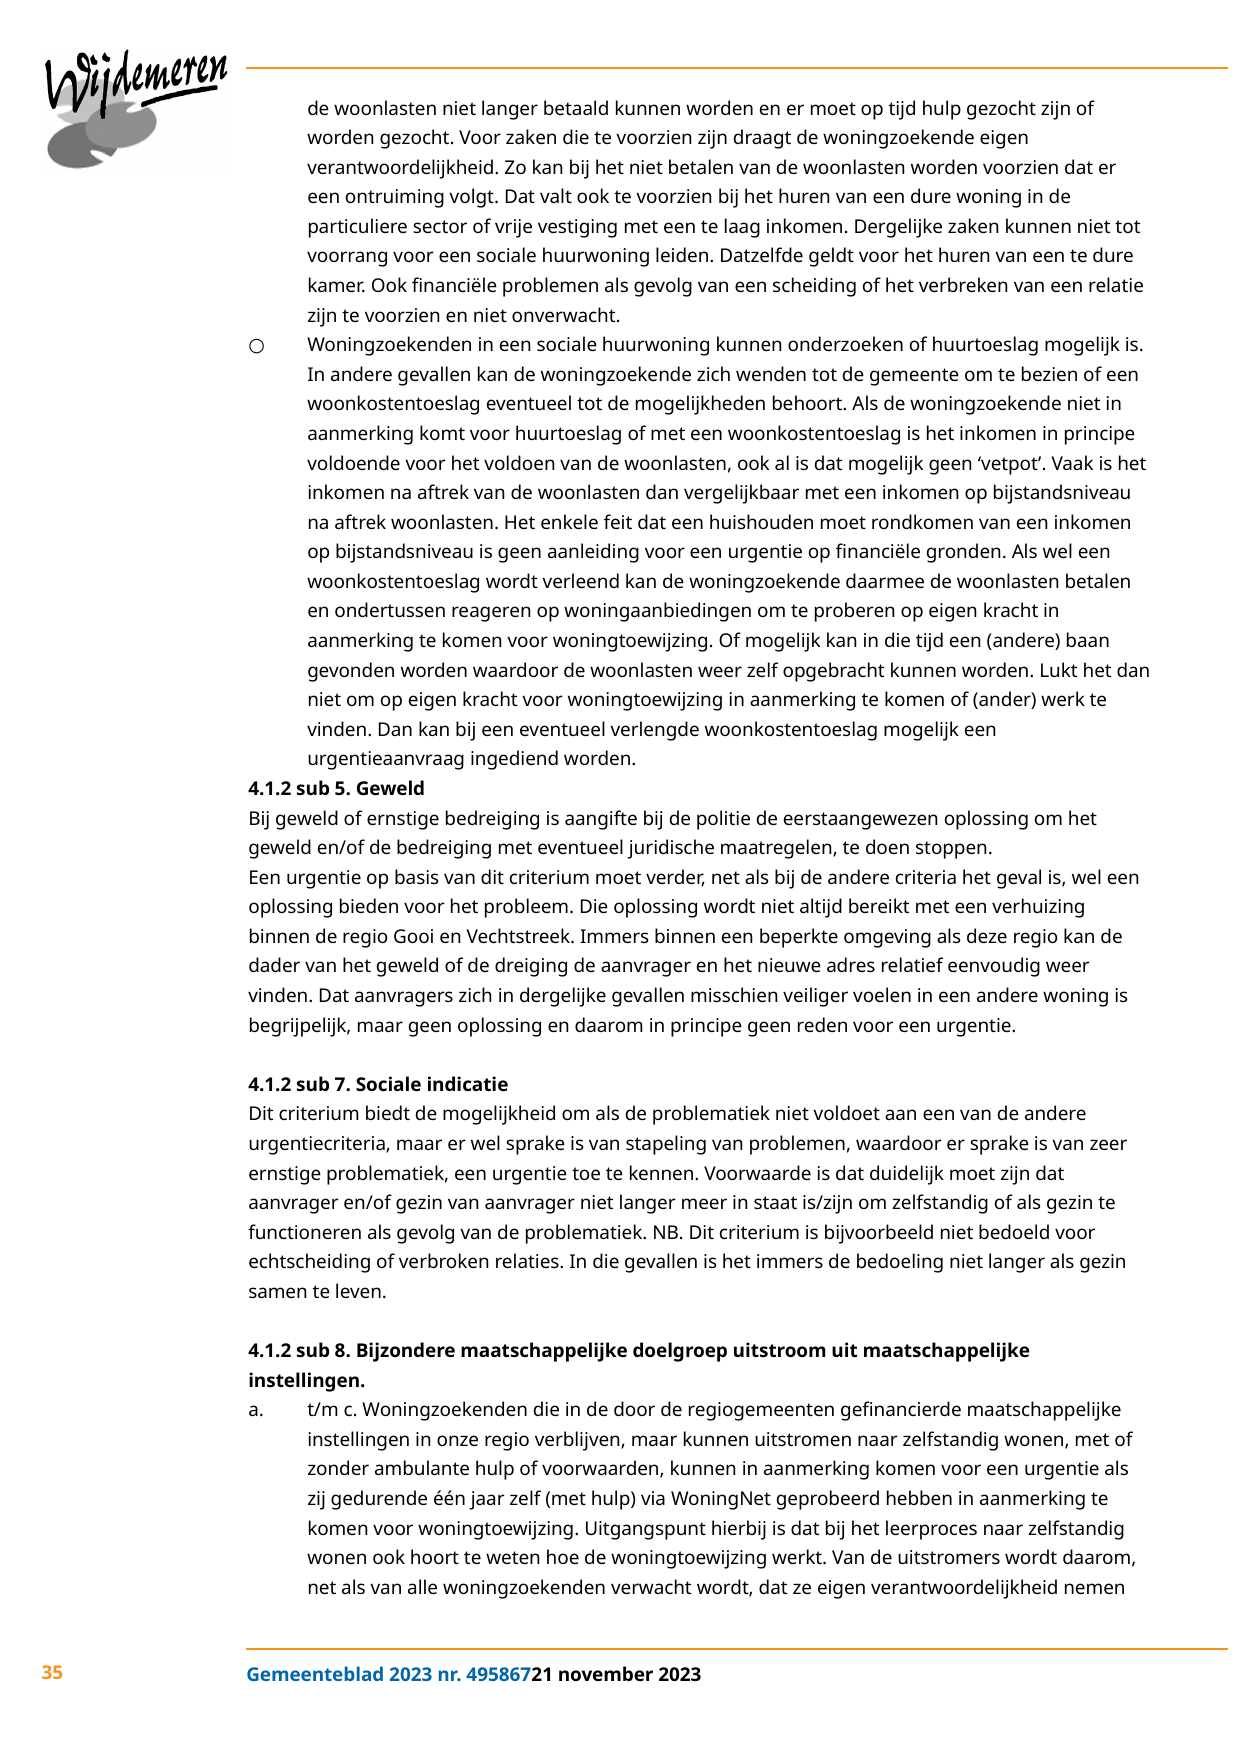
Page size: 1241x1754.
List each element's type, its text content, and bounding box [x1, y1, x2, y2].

text Dit criterium biedt de mogelijkheid om als de problematiek niet voldoet aan een van de andere urgentiecriteria, maar er wel sprake is van stapeling van problemen, waardoor er sprake is van zeer ernstige problematiek, een urgentie toe te kennen. Voorwaarde is dat duidelijk moet zijn dat aanvrager en/of gezin van aanvrager niet langer meer in staat is/zijn om zelfstandig of als gezin te functioneren als gevolg van de problematiek. NB. Dit criterium is bijvoorbeeld niet bedoeld voor echtscheiding of verbroken relaties. In die gevallen is het immers de bedoeling niet langer als gezin samen te leven. [248, 1101, 1152, 1304]
list Woningzoekenden in een sociale huurwoning kunnen onderzoeken of huurtoeslag mogelijk is. In andere gevallen kan de woningzoekende zich wenden tot de gemeente om te bezien of een woonkostentoeslag eventueel tot de mogelijkheden behoort. Als de woningzoekende niet in aanmerking komt voor huurtoeslag of met een woonkostentoeslag is het inkomen in principe voldoende voor het voldoen van de woonlasten, ook al is dat mogelijk geen ‘vetpot’. Vaak is het inkomen na aftrek van de woonlasten dan vergelijkbaar met een inkomen op bijstandsniveau na aftrek woonlasten. Het enkele feit dat een huishouden moet rondkomen van een inkomen op bijstandsniveau is geen aanleiding voor een urgentie op financiële gronden. Als wel een woonkostentoeslag wordt verleend kan de woningzoekende daarmee de woonlasten betalen en ondertussen reageren op woningaanbiedingen om te proberen op eigen kracht in aanmerking te komen voor woningtoewijzing. Of mogelijk kan in die tijd een (andere) baan gevonden worden waardoor de woonlasten weer zelf opgebracht kunnen worden. Lukt het dan niet om op eigen kracht voor woningtoewijzing in aanmerking te komen of (ander) werk te vinden. Dan kan bij een eventueel verlengde woonkostentoeslag mogelijk een urgentieaanvraag ingediend worden. [248, 331, 1152, 771]
text 4.1.2 sub 8. Bijzondere maatschappelijke doelgroep uitstroom uit maatschappelijke instellingen. [248, 1337, 1152, 1393]
text 4.1.2 sub 5. Geweld [248, 775, 1152, 801]
text 4.1.2 sub 7. Sociale indicatie [248, 1071, 1152, 1097]
list t/m c. Woningzoekenden die in de door de regiogemeenten gefinancierde maatschappelijke instellingen in onze regio verblijven, maar kunnen uitstromen naar zelfstandig wonen, met of zonder ambulante hulp of voorwaarden, kunnen in aanmerking komen voor een urgentie als zij gedurende één jaar zelf (met hulp) via WoningNet geprobeerd hebben in aanmerking te komen voor woningtoewijzing. Uitgangspunt hierbij is dat bij het leerproces naar zelfstandig wonen ook hoort te weten hoe de woningtoewijzing werkt. Van de uitstromers wordt daarom, net als van alle woningzoekenden verwacht wordt, dat ze eigen verantwoordelijkheid nemen [248, 1396, 1152, 1600]
text Bij geweld of ernstige bedreiging is aangifte bij de politie de eerstaangewezen oplossing om het geweld en/of de bedreiging met eventueel juridische maatregelen, te doen stoppen. [248, 805, 1152, 860]
picture [41, 47, 231, 172]
list de woonlasten niet langer betaald kunnen worden en er moet op tijd hulp gezocht zijn of worden gezocht. Voor zaken die te voorzien zijn draagt de woningzoekende eigen verantwoordelijkheid. Zo kan bij het niet betalen van de woonlasten worden voorzien dat er een ontruiming volgt. Dat valt ook te voorzien bij het huren van een dure woning in de particuliere sector of vrije vestiging met een te laag inkomen. Dergelijke zaken kunnen niet tot voorrang voor een sociale huurwoning leiden. Datzelfde geldt voor het huren van een te dure kamer. Ook financiële problemen als gevolg van een scheiding of het verbreken van een relatie zijn te voorzien en niet onverwacht. [248, 95, 1152, 328]
text Een urgentie op basis van dit criterium moet verder, net als bij de andere criteria het geval is, wel een oplossing bieden voor het probleem. Die oplossing wordt niet altijd bereikt met een verhuizing binnen de regio Gooi en Vechtstreek. Immers binnen een beperkte omgeving als deze regio kan de dader van het geweld of de dreiging de aanvrager en het nieuwe adres relatief eenvoudig weer vinden. Dat aanvragers zich in dergelijke gevallen misschien veiliger voelen in een andere woning is begrijpelijk, maar geen oplossing en daarom in principe geen reden voor een urgentie. [248, 864, 1152, 1038]
